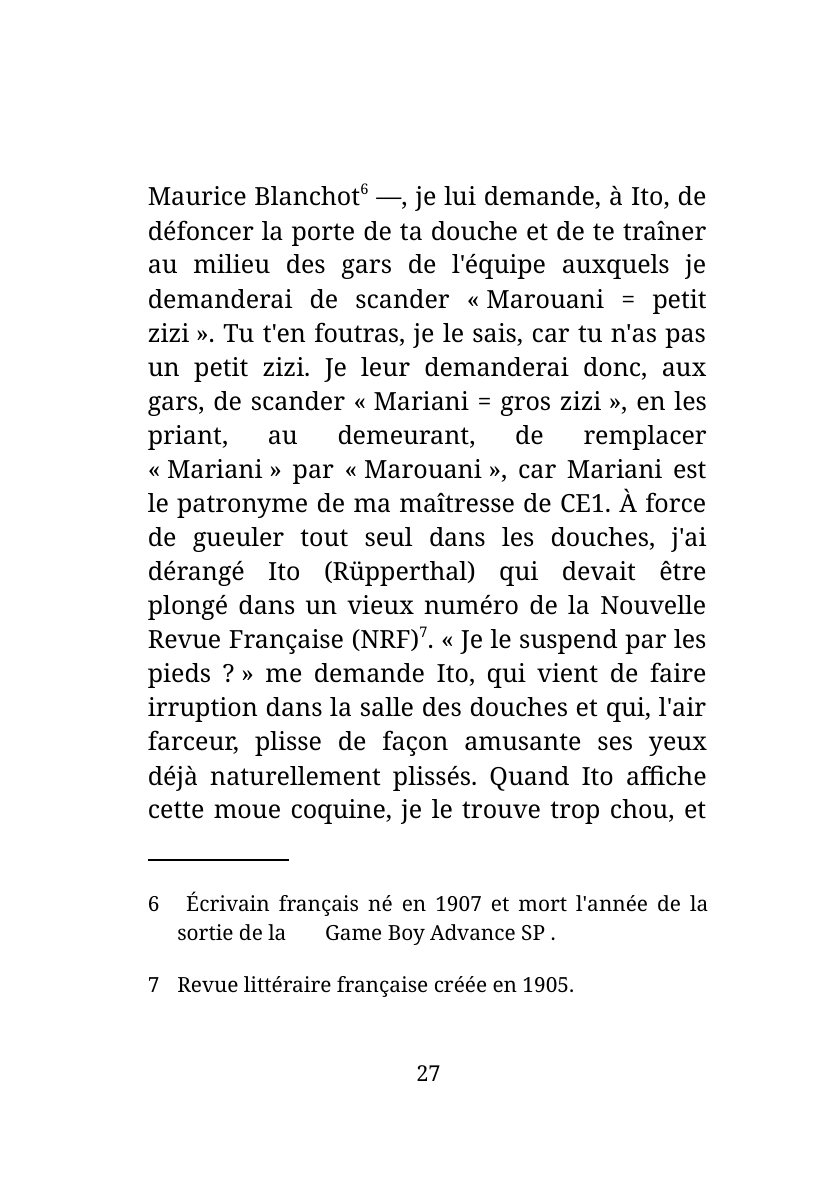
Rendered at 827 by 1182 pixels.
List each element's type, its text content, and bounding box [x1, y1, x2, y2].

text Maurice Blanchot —, je lui demande, à Ito, de défoncer la porte de ta douche et de te traîner au milieu des gars de l'équipe auxquels je demanderai de scander « Marouani = petit zizi ». Tu t'en foutras, je le sais, car tu n'as pas un petit zizi. Je leur demanderai donc, aux gars, de scander « Mariani = gros zizi », en les priant, au demeurant, de remplacer « Mariani » par « Marouani », car Mariani est le patronyme de ma maîtresse de CE1. À force de gueuler tout seul dans les douches, j'ai dérangé Ito (Rüpperthal) qui devait être plongé dans un vieux numéro de la Nouvelle Revue Française (NRF). « Je le suspend par les pieds ? » me demande Ito, qui vient de faire irruption dans la salle des douches et qui, l'air farceur, plisse de façon amusante ses yeux déjà naturellement plissés. Quand Ito affiche cette moue coquine, je le trouve trop chou, et [148, 179, 707, 826]
text Écrivain français né en 1907 et mort l'année de la sortie de la Game Boy Advance SP . [148, 889, 709, 946]
text Revue littéraire française créée en 1905. [148, 970, 709, 998]
